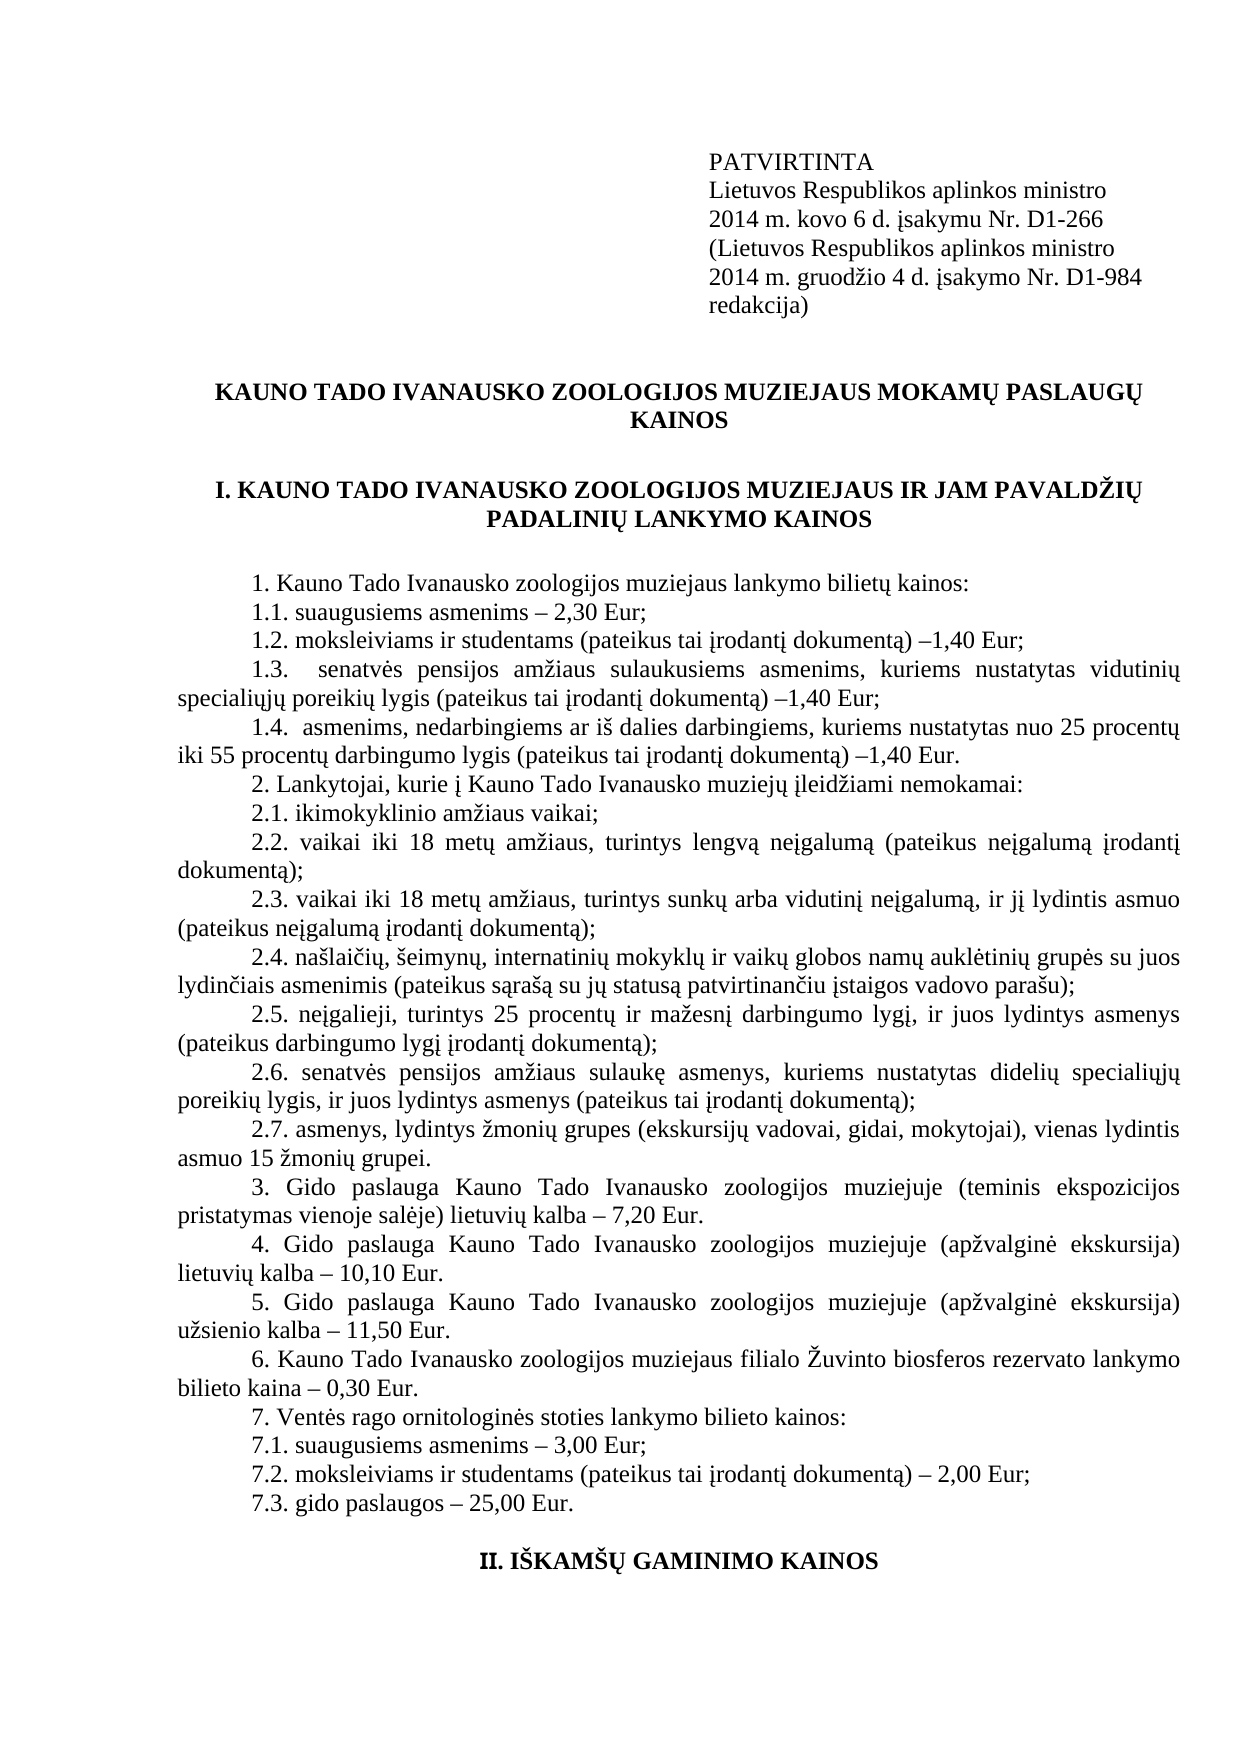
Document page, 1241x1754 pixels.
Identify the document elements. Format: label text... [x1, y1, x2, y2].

text 2. Lankytojai, kurie į Kauno Tado Ivanausko muziejų įleidžiami nemokamai: [177, 769, 1181, 798]
text 1.4. asmenims, nedarbingiems ar iš dalies darbingiems, kuriems nustatytas nuo 25 procentų iki 55 procentų darbingumo lygis (pateikus tai įrodantį dokumentą) –1,40 Eur. [177, 712, 1181, 769]
text 1.3. senatvės pensijos amžiaus sulaukusiems asmenims, kuriems nustatytas vidutinių specialiųjų poreikių lygis (pateikus tai įrodantį dokumentą) –1,40 Eur; [177, 654, 1181, 712]
text 1.1. suaugusiems asmenims – 2,30 Eur; [177, 597, 1181, 625]
text 2.6. senatvės pensijos amžiaus sulaukę asmenys, kuriems nustatytas didelių specialiųjų poreikių lygis, ir juos lydintys asmenys (pateikus tai įrodantį dokumentą); [177, 1057, 1181, 1114]
text 7.1. suaugusiems asmenims – 3,00 Eur; [177, 1430, 1181, 1459]
text 2.3. vaikai iki 18 metų amžiaus, turintys sunkų arba vidutinį neįgalumą, ir jį lydintis asmuo (pateikus neįgalumą įrodantį dokumentą); [177, 884, 1181, 942]
text 1. Kauno Tado Ivanausko zoologijos muziejaus lankymo bilietų kainos: [177, 568, 1181, 597]
text 2.4. našlaičių, šeimynų, internatinių mokyklų ir vaikų globos namų auklėtinių grupės su juos lydinčiais asmenimis (pateikus sąrašą su jų statusą patvirtinančiu įstaigos vadovo parašu); [177, 942, 1181, 999]
text 7. Ventės rago ornitologinės stoties lankymo bilieto kainos: [177, 1402, 1181, 1430]
text Lietuvos Respublikos aplinkos ministro [177, 176, 1181, 204]
text 2.7. asmenys, lydintys žmonių grupes (ekskursijų vadovai, gidai, mokytojai), vienas lydintis asmuo 15 žmonių grupei. [177, 1114, 1181, 1172]
text 6. Kauno Tado Ivanausko zoologijos muziejaus filialo Žuvinto biosferos rezervato lankymo bilieto kaina – 0,30 Eur. [177, 1344, 1181, 1402]
text 3. Gido paslauga Kauno Tado Ivanausko zoologijos muziejuje (teminis ekspozicijos pristatymas vienoje salėje) lietuvių kalba – 7,20 Eur. [177, 1172, 1181, 1229]
text 2.2. vaikai iki 18 metų amžiaus, turintys lengvą neįgalumą (pateikus neįgalumą įrodantį dokumentą); [177, 827, 1181, 884]
text redakcija) [177, 291, 1181, 319]
text 2.5. neįgalieji, turintys 25 procentų ir mažesnį darbingumo lygį, ir juos lydintys asmenys (pateikus darbingumo lygį įrodantį dokumentą); [177, 999, 1181, 1057]
text II. IŠKAMŠŲ GAMINIMO KAINOS [177, 1545, 1181, 1577]
text I. KAUNO TADO IVANAUSKO ZOOLOGIJOS MUZIEJAUS IR JAM PAVALDŽIŲ PADALINIŲ LANKYMO KAINOS [177, 476, 1181, 533]
text KAUNO TADO IVANAUSKO ZOOLOGIJOS MUZIEJAUS MOKAMŲ PASLAUGŲ KAINOS [177, 377, 1181, 434]
text 1.2. moksleiviams ir studentams (pateikus tai įrodantį dokumentą) –1,40 Eur; [177, 625, 1181, 654]
text 7.3. gido paslaugos – 25,00 Eur. [177, 1488, 1181, 1517]
text 2014 m. gruodžio 4 d. įsakymo Nr. D1-984 [177, 262, 1181, 291]
text 7.2. moksleiviams ir studentams (pateikus tai įrodantį dokumentą) – 2,00 Eur; [177, 1459, 1181, 1488]
text PATVIRTINTA [177, 147, 1181, 176]
text 5. Gido paslauga Kauno Tado Ivanausko zoologijos muziejuje (apžvalginė ekskursija) užsienio kalba – 11,50 Eur. [177, 1287, 1181, 1344]
text 2014 m. kovo 6 d. įsakymu Nr. D1-266 [177, 204, 1181, 233]
text (Lietuvos Respublikos aplinkos ministro [177, 233, 1181, 262]
text 4. Gido paslauga Kauno Tado Ivanausko zoologijos muziejuje (apžvalginė ekskursija) lietuvių kalba – 10,10 Eur. [177, 1229, 1181, 1287]
text 2.1. ikimokyklinio amžiaus vaikai; [177, 798, 1181, 827]
